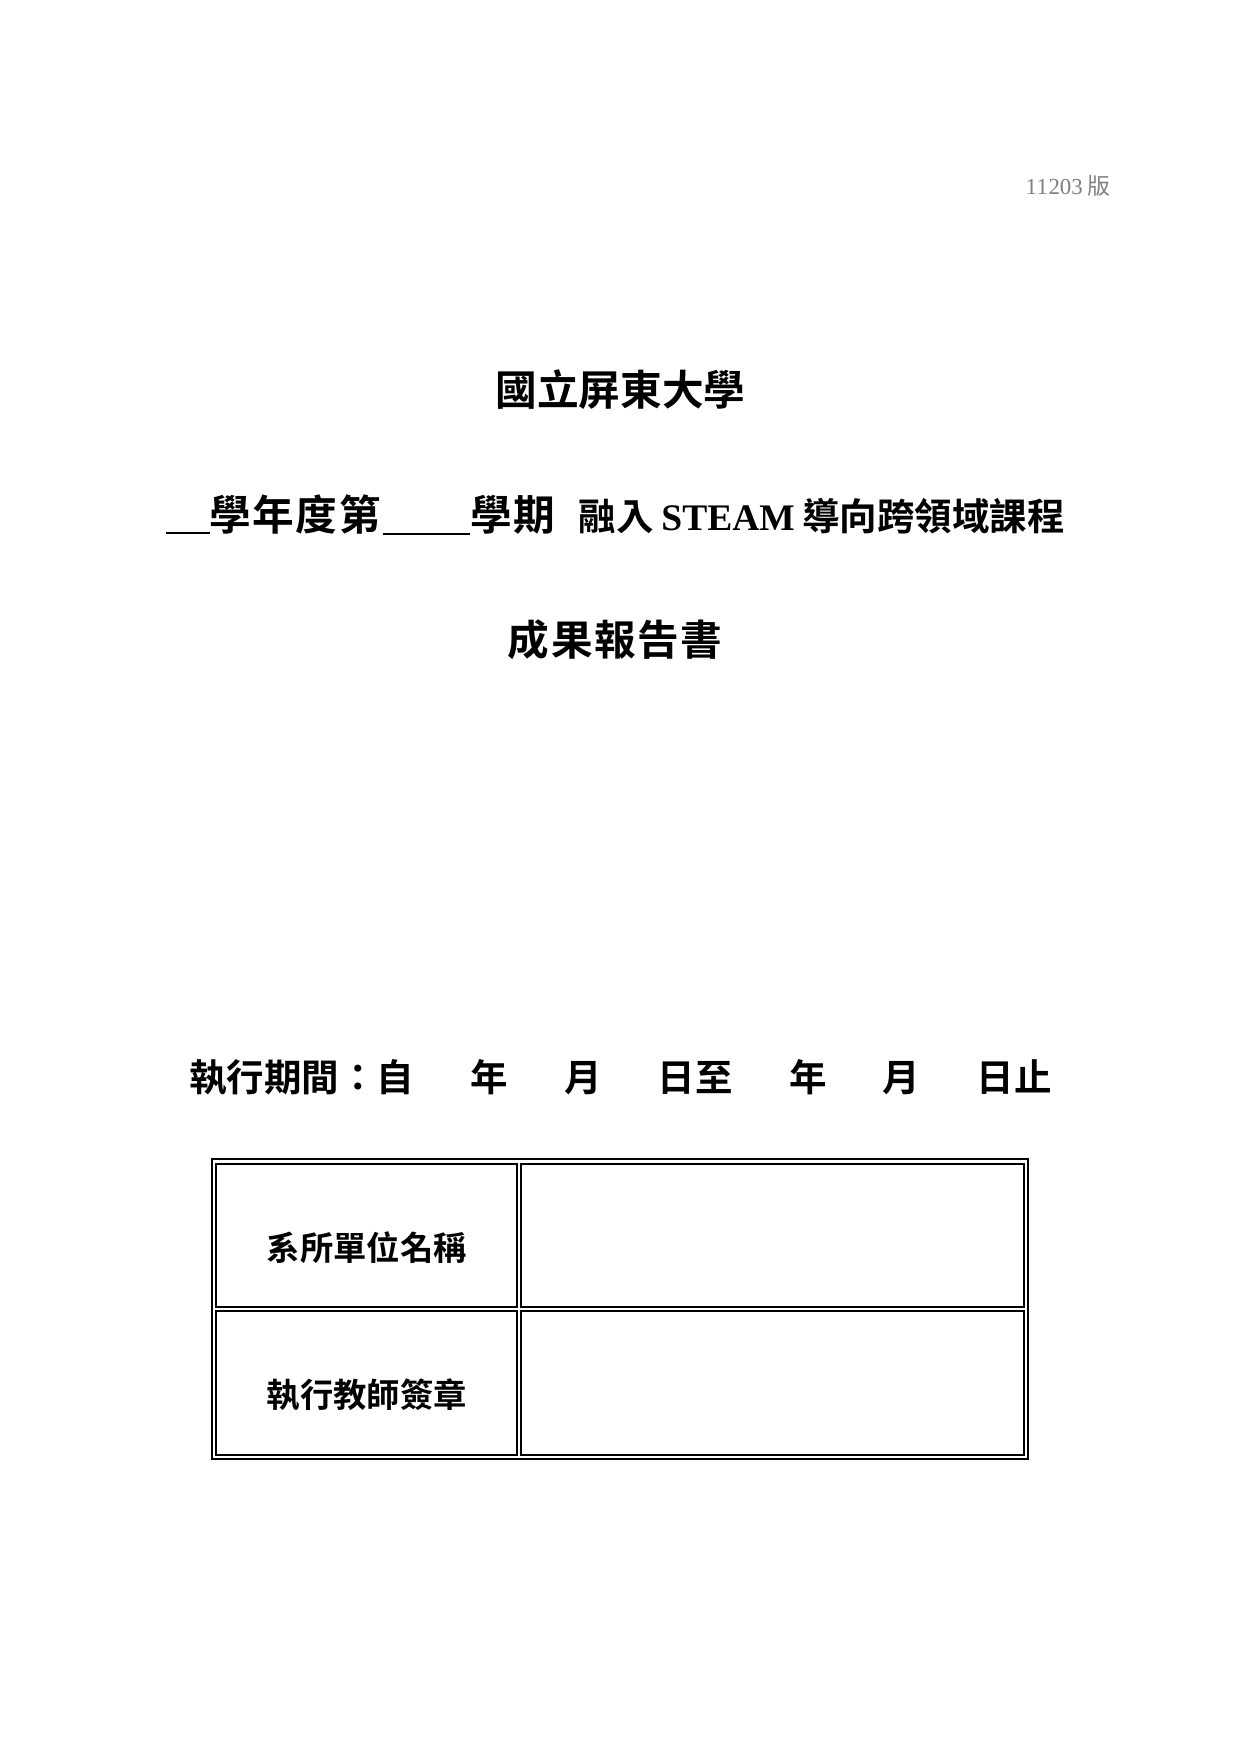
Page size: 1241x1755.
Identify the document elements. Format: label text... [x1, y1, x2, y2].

text 執行期間：自 年 月 日至 年 月 日止 [118, 1033, 1122, 1096]
text 國立屏東大學 [118, 346, 1122, 408]
table_header [522, 1165, 1023, 1306]
table_header [519, 1160, 1026, 1306]
table_cell [522, 1312, 1023, 1454]
table_header 系所單位名稱 [214, 1160, 519, 1306]
text 成果報告書 [118, 596, 1112, 658]
table_cell 執行教師簽章 [217, 1312, 516, 1454]
text 學年度第 學期 融入STEAM導向跨領域課程 [118, 471, 1112, 533]
